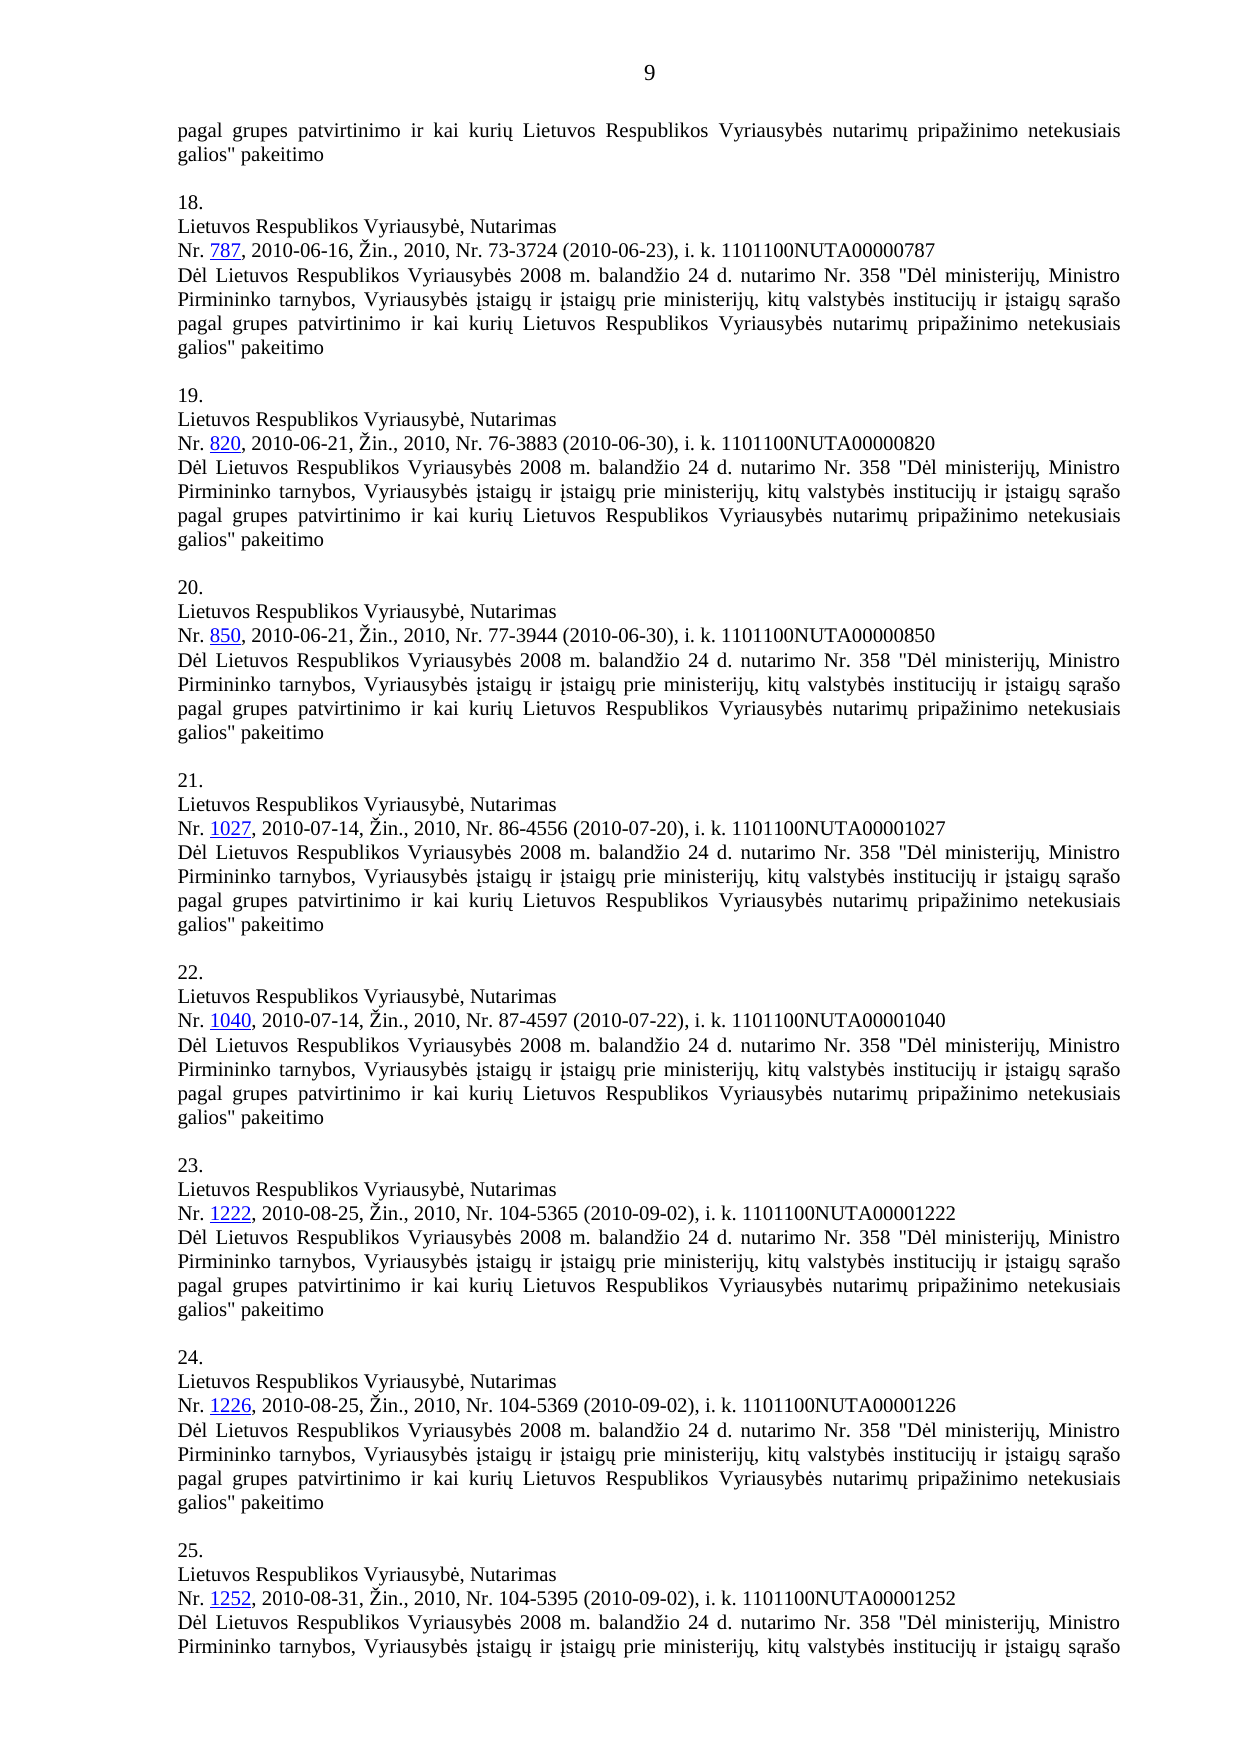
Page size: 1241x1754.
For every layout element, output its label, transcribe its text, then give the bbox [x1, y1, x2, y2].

text Nr. 1040, 2010-07-14, Žin., 2010, Nr. 87-4597 (2010-07-22), i. k. 1101100NUTA00001040 [177, 1008, 1122, 1032]
text Dėl Lietuvos Respublikos Vyriausybės 2008 m. balandžio 24 d. nutarimo Nr. 358 "Dėl ministerijų, Ministro Pirmininko tarnybos, Vyriausybės įstaigų ir įstaigų prie ministerijų, kitų valstybės institucijų ir įstaigų sąrašo pagal grupes patvirtinimo ir kai kurių Lietuvos Respublikos Vyriausybės nutarimų pripažinimo netekusiais galios" pakeitimo [177, 1225, 1122, 1321]
text 24. [177, 1345, 1122, 1369]
text Dėl Lietuvos Respublikos Vyriausybės 2008 m. balandžio 24 d. nutarimo Nr. 358 "Dėl ministerijų, Ministro Pirmininko tarnybos, Vyriausybės įstaigų ir įstaigų prie ministerijų, kitų valstybės institucijų ir įstaigų sąrašo pagal grupes patvirtinimo ir kai kurių Lietuvos Respublikos Vyriausybės nutarimų pripažinimo netekusiais galios" pakeitimo [177, 455, 1122, 551]
text pagal grupes patvirtinimo ir kai kurių Lietuvos Respublikos Vyriausybės nutarimų pripažinimo netekusiais galios" pakeitimo [177, 118, 1122, 166]
text Nr. 1027, 2010-07-14, Žin., 2010, Nr. 86-4556 (2010-07-20), i. k. 1101100NUTA00001027 [177, 816, 1122, 840]
text Dėl Lietuvos Respublikos Vyriausybės 2008 m. balandžio 24 d. nutarimo Nr. 358 "Dėl ministerijų, Ministro Pirmininko tarnybos, Vyriausybės įstaigų ir įstaigų prie ministerijų, kitų valstybės institucijų ir įstaigų sąrašo pagal grupes patvirtinimo ir kai kurių Lietuvos Respublikos Vyriausybės nutarimų pripažinimo netekusiais galios" pakeitimo [177, 1032, 1122, 1129]
text Lietuvos Respublikos Vyriausybė, Nutarimas [177, 407, 1122, 431]
text 23. [177, 1153, 1122, 1177]
text Lietuvos Respublikos Vyriausybė, Nutarimas [177, 792, 1122, 816]
text Dėl Lietuvos Respublikos Vyriausybės 2008 m. balandžio 24 d. nutarimo Nr. 358 "Dėl ministerijų, Ministro Pirmininko tarnybos, Vyriausybės įstaigų ir įstaigų prie ministerijų, kitų valstybės institucijų ir įstaigų sąrašo pagal grupes patvirtinimo ir kai kurių Lietuvos Respublikos Vyriausybės nutarimų pripažinimo netekusiais galios" pakeitimo [177, 840, 1122, 936]
text Nr. 1252, 2010-08-31, Žin., 2010, Nr. 104-5395 (2010-09-02), i. k. 1101100NUTA00001252 [177, 1586, 1122, 1610]
text Lietuvos Respublikos Vyriausybė, Nutarimas [177, 214, 1122, 238]
text Nr. 1226, 2010-08-25, Žin., 2010, Nr. 104-5369 (2010-09-02), i. k. 1101100NUTA00001226 [177, 1393, 1122, 1417]
text Nr. 1222, 2010-08-25, Žin., 2010, Nr. 104-5365 (2010-09-02), i. k. 1101100NUTA00001222 [177, 1201, 1122, 1225]
text Nr. 820, 2010-06-21, Žin., 2010, Nr. 76-3883 (2010-06-30), i. k. 1101100NUTA00000820 [177, 431, 1122, 455]
text Dėl Lietuvos Respublikos Vyriausybės 2008 m. balandžio 24 d. nutarimo Nr. 358 "Dėl ministerijų, Ministro Pirmininko tarnybos, Vyriausybės įstaigų ir įstaigų prie ministerijų, kitų valstybės institucijų ir įstaigų sąrašo pagal grupes patvirtinimo ir kai kurių Lietuvos Respublikos Vyriausybės nutarimų pripažinimo netekusiais galios" pakeitimo [177, 647, 1122, 744]
text Lietuvos Respublikos Vyriausybė, Nutarimas [177, 984, 1122, 1008]
text Nr. 787, 2010-06-16, Žin., 2010, Nr. 73-3724 (2010-06-23), i. k. 1101100NUTA00000787 [177, 238, 1122, 262]
text 25. [177, 1538, 1122, 1562]
text Dėl Lietuvos Respublikos Vyriausybės 2008 m. balandžio 24 d. nutarimo Nr. 358 "Dėl ministerijų, Ministro Pirmininko tarnybos, Vyriausybės įstaigų ir įstaigų prie ministerijų, kitų valstybės institucijų ir įstaigų sąrašo pagal grupes patvirtinimo ir kai kurių Lietuvos Respublikos Vyriausybės nutarimų pripažinimo netekusiais galios" pakeitimo [177, 262, 1122, 359]
text 22. [177, 960, 1122, 984]
text 20. [177, 575, 1122, 599]
text Lietuvos Respublikos Vyriausybė, Nutarimas [177, 1177, 1122, 1201]
text Dėl Lietuvos Respublikos Vyriausybės 2008 m. balandžio 24 d. nutarimo Nr. 358 "Dėl ministerijų, Ministro Pirmininko tarnybos, Vyriausybės įstaigų ir įstaigų prie ministerijų, kitų valstybės institucijų ir įstaigų sąrašo pagal grupes patvirtinimo ir kai kurių Lietuvos Respublikos Vyriausybės nutarimų pripažinimo netekusiais galios" pakeitimo [177, 1417, 1122, 1514]
text Dėl Lietuvos Respublikos Vyriausybės 2008 m. balandžio 24 d. nutarimo Nr. 358 "Dėl ministerijų, Ministro Pirmininko tarnybos, Vyriausybės įstaigų ir įstaigų prie ministerijų, kitų valstybės institucijų ir įstaigų sąrašo [177, 1610, 1122, 1658]
text 21. [177, 768, 1122, 792]
text 18. [177, 190, 1122, 214]
text 19. [177, 383, 1122, 407]
text Nr. 850, 2010-06-21, Žin., 2010, Nr. 77-3944 (2010-06-30), i. k. 1101100NUTA00000850 [177, 623, 1122, 647]
text Lietuvos Respublikos Vyriausybė, Nutarimas [177, 599, 1122, 623]
text Lietuvos Respublikos Vyriausybė, Nutarimas [177, 1369, 1122, 1393]
text Lietuvos Respublikos Vyriausybė, Nutarimas [177, 1562, 1122, 1586]
